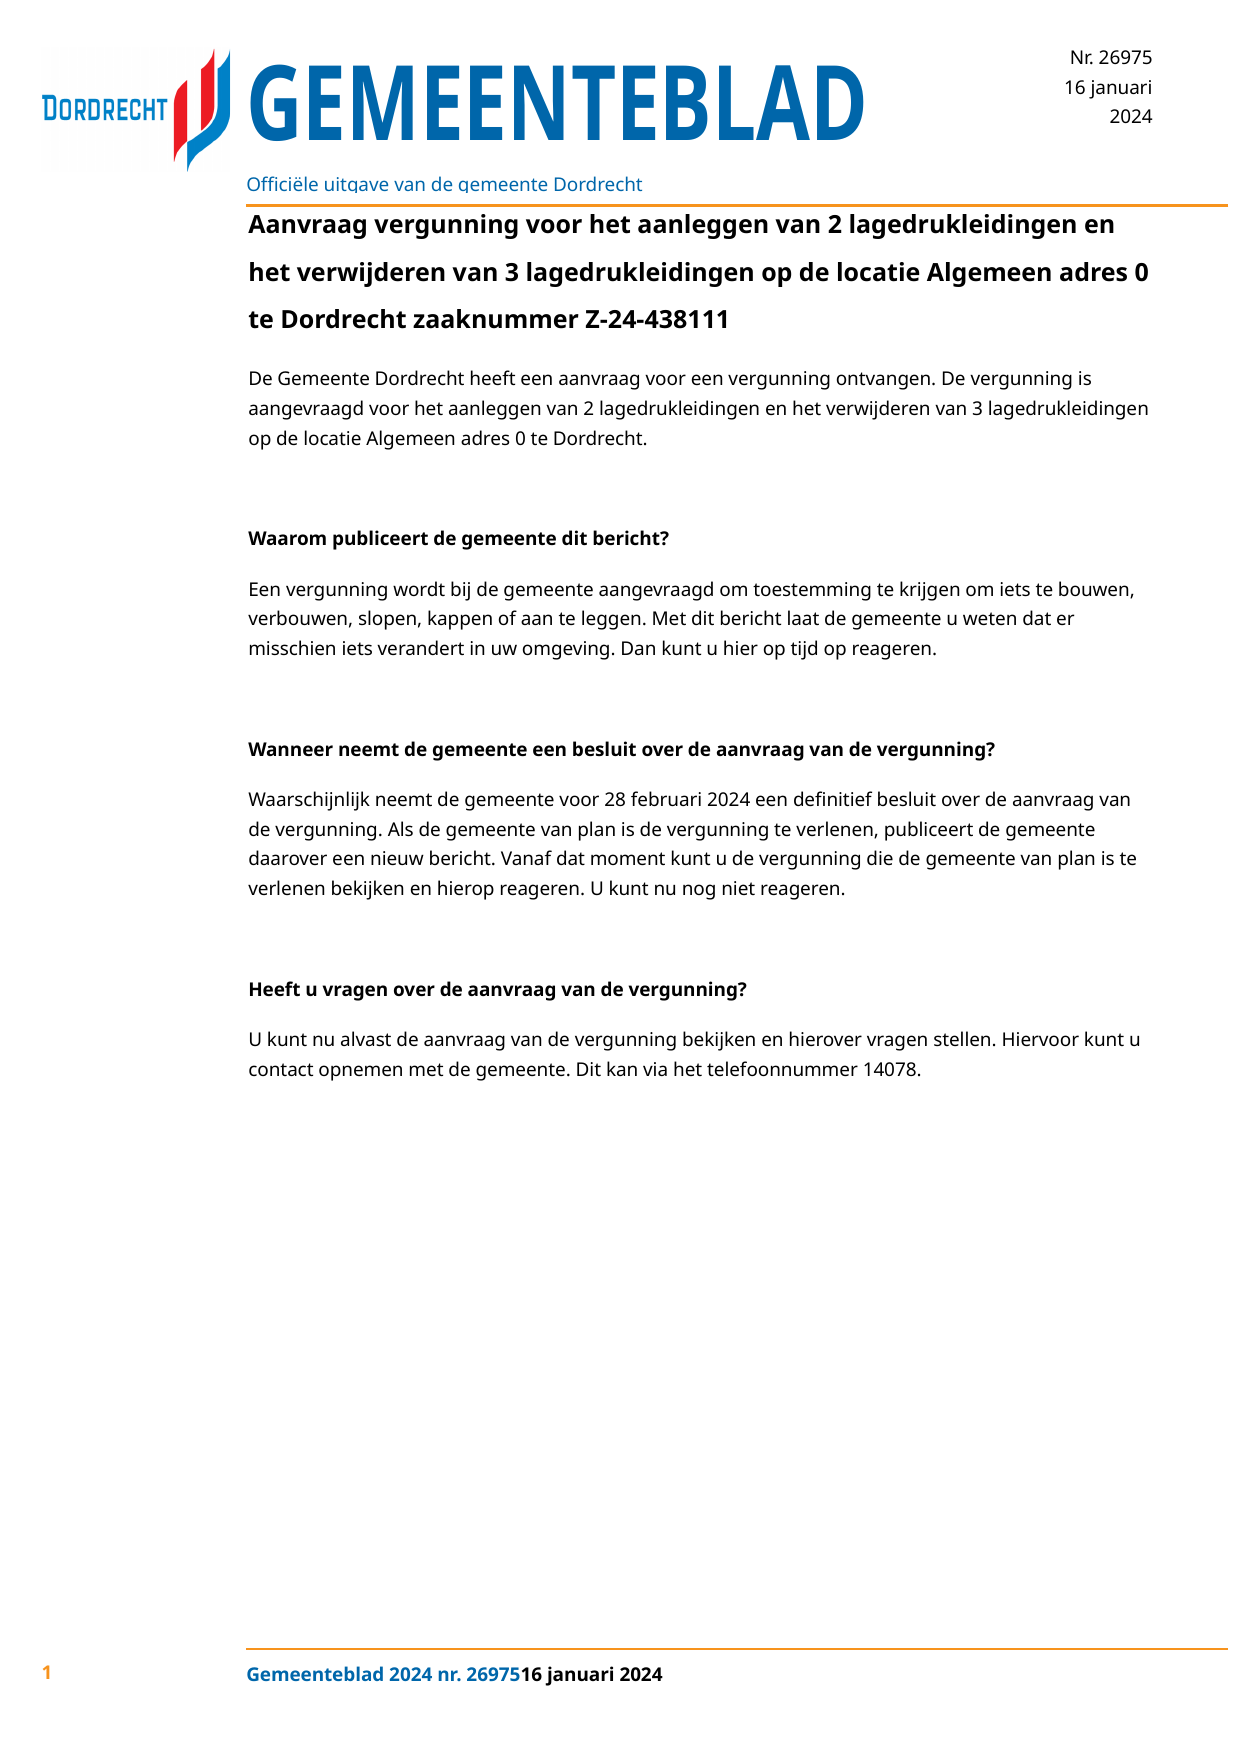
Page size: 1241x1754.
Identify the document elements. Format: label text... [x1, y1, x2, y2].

text Wanneer neemt de gemeente een besluit over de aanvraag van de vergunning? [248, 736, 1152, 762]
text De Gemeente Dordrecht heeft een aanvraag voor een vergunning ontvangen. De vergunning is aangevraagd voor het aanleggen van 2 lagedrukleidingen en het verwijderen van 3 lagedrukleidingen op de locatie Algemeen adres 0 te Dordrecht. [248, 366, 1152, 450]
text Waarschijnlijk neemt de gemeente voor 28 februari 2024 een definitief besluit over de aanvraag van de vergunning. Als de gemeente van plan is de vergunning te verlenen, publiceert de gemeente daarover een nieuw bericht. Vanaf dat moment kunt u de vergunning die de gemeente van plan is te verlenen bekijken en hierop reageren. U kunt nu nog niet reageren. [248, 786, 1152, 901]
text Waarom publiceert de gemeente dit bericht? [248, 526, 1152, 551]
text Heeft u vragen over de aanvraag van de vergunning? [248, 976, 1152, 1002]
text U kunt nu alvast de aanvraag van de vergunning bekijken en hierover vragen stellen. Hiervoor kunt u contact opnemen met de gemeente. Dit kan via het telefoonnummer 14078. [248, 1026, 1152, 1082]
picture [41, 47, 231, 172]
text Een vergunning wordt bij de gemeente aangevraagd om toestemming te krijgen om iets te bouwen, verbouwen, slopen, kappen of aan te leggen. Met dit bericht laat de gemeente u weten dat er misschien iets verandert in uw omgeving. Dan kunt u hier op tijd op reageren. [248, 576, 1152, 661]
text Aanvraag vergunning voor het aanleggen van 2 lagedrukleidingen en het verwijderen van 3 lagedrukleidingen op de locatie Algemeen adres 0 te Dordrecht zaaknummer Z-24-438111 [248, 207, 1152, 336]
